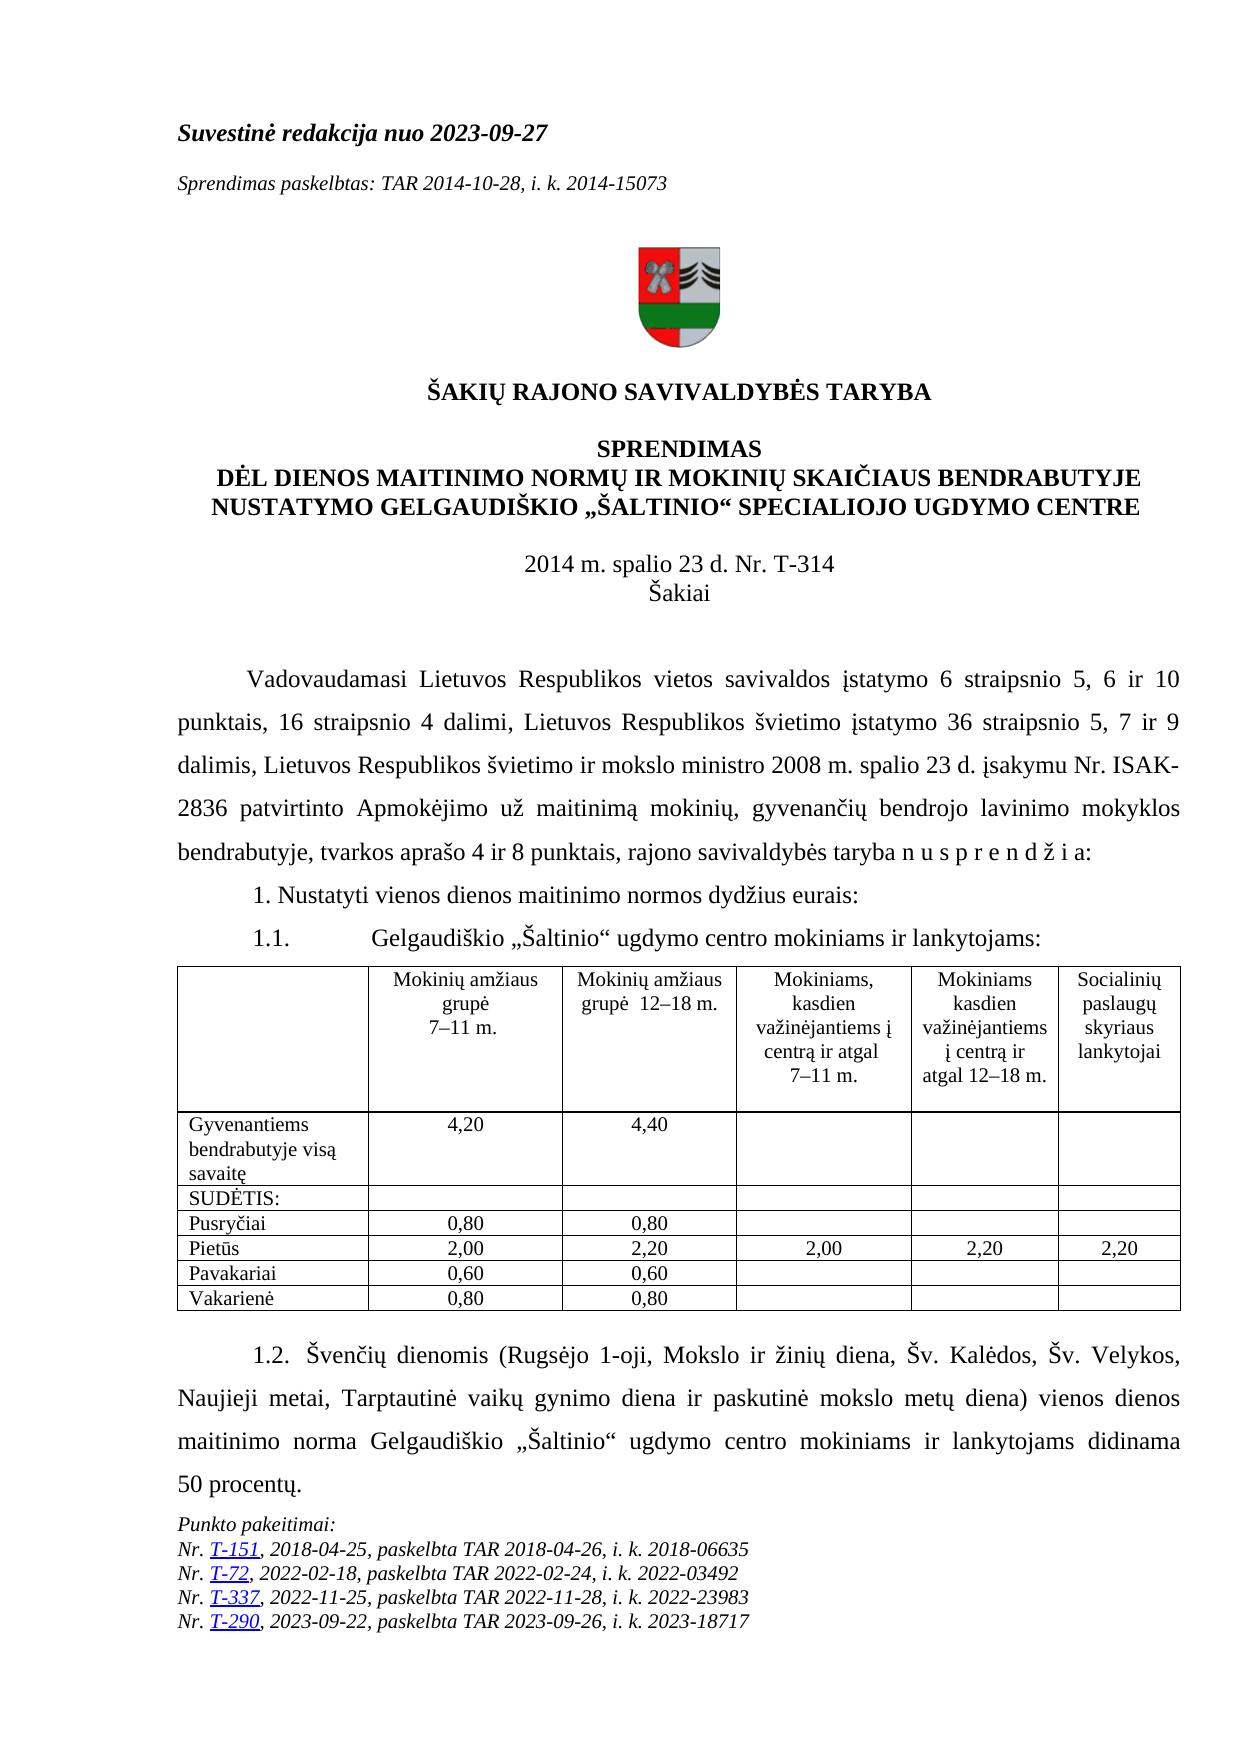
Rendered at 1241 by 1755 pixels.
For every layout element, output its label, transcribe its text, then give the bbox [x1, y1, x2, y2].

text Suvestinė redakcija nuo 2023-09-27 [177, 118, 1181, 147]
table_cell Pavakariai [178, 1261, 368, 1285]
table_cell 4,20 [369, 1113, 562, 1184]
text DĖL DIENOS MAITINIMO NORMŲ IR MOKINIŲ SKAIČIAUS BENDRABUTYJE NUSTATYMO GELGAUDIŠKIO „ŠALTINIO“ SPECIALIOJO UGDYMO CENTRE [177, 463, 1181, 520]
table_cell 0,80 [369, 1286, 562, 1310]
table_cell [1059, 1186, 1180, 1210]
table_cell [1059, 1113, 1180, 1184]
table_cell [912, 1113, 1058, 1184]
table_header Mokinių amžiaus grupė 7–11 m. [369, 967, 562, 1111]
text Sprendimas paskelbtas: TAR 2014-10-28, i. k. 2014-15073 [177, 171, 1181, 195]
table_cell [737, 1286, 911, 1310]
table_cell [912, 1286, 1058, 1310]
table_cell [369, 1186, 562, 1210]
table_cell 0,60 [563, 1261, 736, 1285]
table_cell 2,00 [737, 1236, 911, 1260]
table_cell [1059, 1286, 1180, 1310]
text 2014 m. spalio 23 d. Nr. T-314 [177, 549, 1181, 578]
table_cell [737, 1113, 911, 1184]
table_cell [737, 1186, 911, 1210]
text Nr. T-151, 2018-04-25, paskelbta TAR 2018-04-26, i. k. 2018-06635 [177, 1536, 1181, 1561]
table_cell [912, 1211, 1058, 1235]
text Punkto pakeitimai: [177, 1512, 1181, 1536]
table_cell [563, 1186, 736, 1210]
table_header Mokiniams kasdien važinėjantiems į centrą ir atgal 12–18 m. [912, 967, 1058, 1111]
text Nr. T-337, 2022-11-25, paskelbta TAR 2022-11-28, i. k. 2022-23983 [177, 1584, 1181, 1609]
table_header Mokiniams, kasdien važinėjantiems į centrą ir atgal 7–11 m. [737, 967, 911, 1111]
table_cell Pusryčiai [178, 1211, 368, 1235]
table_cell 2,20 [1059, 1236, 1180, 1260]
table_cell Vakarienė [178, 1286, 368, 1310]
text 1. Nustatyti vienos dienos maitinimo normos dydžius eurais: [177, 880, 1181, 908]
table_cell 4,40 [563, 1113, 736, 1184]
text 1.1. Gelgaudiškio „Šaltinio“ ugdymo centro mokiniams ir lankytojams: [252, 923, 1181, 952]
text Šakiai [177, 578, 1181, 607]
text ŠAKIŲ RAJONO SAVIVALDYBĖS TARYBA [177, 377, 1181, 405]
table_cell [1059, 1211, 1180, 1235]
text SPRENDIMAS [177, 434, 1181, 463]
table_header Mokinių amžiaus grupė 12–18 m. [563, 967, 736, 1111]
table_cell 2,20 [563, 1236, 736, 1260]
text Nr. T-290, 2023-09-22, paskelbta TAR 2023-09-26, i. k. 2023-18717 [177, 1609, 1181, 1633]
text Nr. T-72, 2022-02-18, paskelbta TAR 2022-02-24, i. k. 2022-03492 [177, 1561, 1181, 1584]
table_cell SUDĖTIS: [178, 1186, 368, 1210]
text 1.2. Švenčių dienomis (Rugsėjo 1-oji, Mokslo ir žinių diena, Šv. Kalėdos, Šv. Velykos, Naujieji metai, Tarptautinė vaikų gynimo diena ir paskutinė mokslo metų diena) vienos dienos maitinimo norma Gelgaudiškio „Šaltinio“ ugdymo centro mokiniams ir lankytojams didinama 50 procentų. [177, 1340, 1181, 1498]
table_header [178, 967, 368, 1111]
table_cell [1059, 1261, 1180, 1285]
table_cell [737, 1211, 911, 1235]
table_cell 0,80 [563, 1286, 736, 1310]
table_cell [912, 1186, 1058, 1210]
table_header Socialinių paslaugų skyriaus lankytojai [1059, 967, 1180, 1111]
text Vadovaudamasi Lietuvos Respublikos vietos savivaldos įstatymo 6 straipsnio 5, 6 ir 10 punktais, 16 straipsnio 4 dalimi, Lietuvos Respublikos švietimo įstatymo 36 straipsnio 5, 7 ir 9 dalimis, Lietuvos Respublikos švietimo ir mokslo ministro 2008 m. spalio 23 d. įsakymu Nr. ISAK-2836 patvirtinto Apmokėjimo už maitinimą mokinių, gyvenančių bendrojo lavinimo mokyklos bendrabutyje, tvarkos aprašo 4 ir 8 punktais, rajono savivaldybės taryba n u s p r e n d ž i a: [177, 664, 1181, 865]
table_cell [912, 1261, 1058, 1285]
table_cell Pietūs [178, 1236, 368, 1260]
table_cell 0,80 [563, 1211, 736, 1235]
table_cell 2,20 [912, 1236, 1058, 1260]
table_cell [737, 1261, 911, 1285]
table_cell 2,00 [369, 1236, 562, 1260]
table_cell 0,60 [369, 1261, 562, 1285]
table_cell Gyvenantiems bendrabutyje visą savaitę [178, 1113, 368, 1184]
table_cell 0,80 [369, 1211, 562, 1235]
